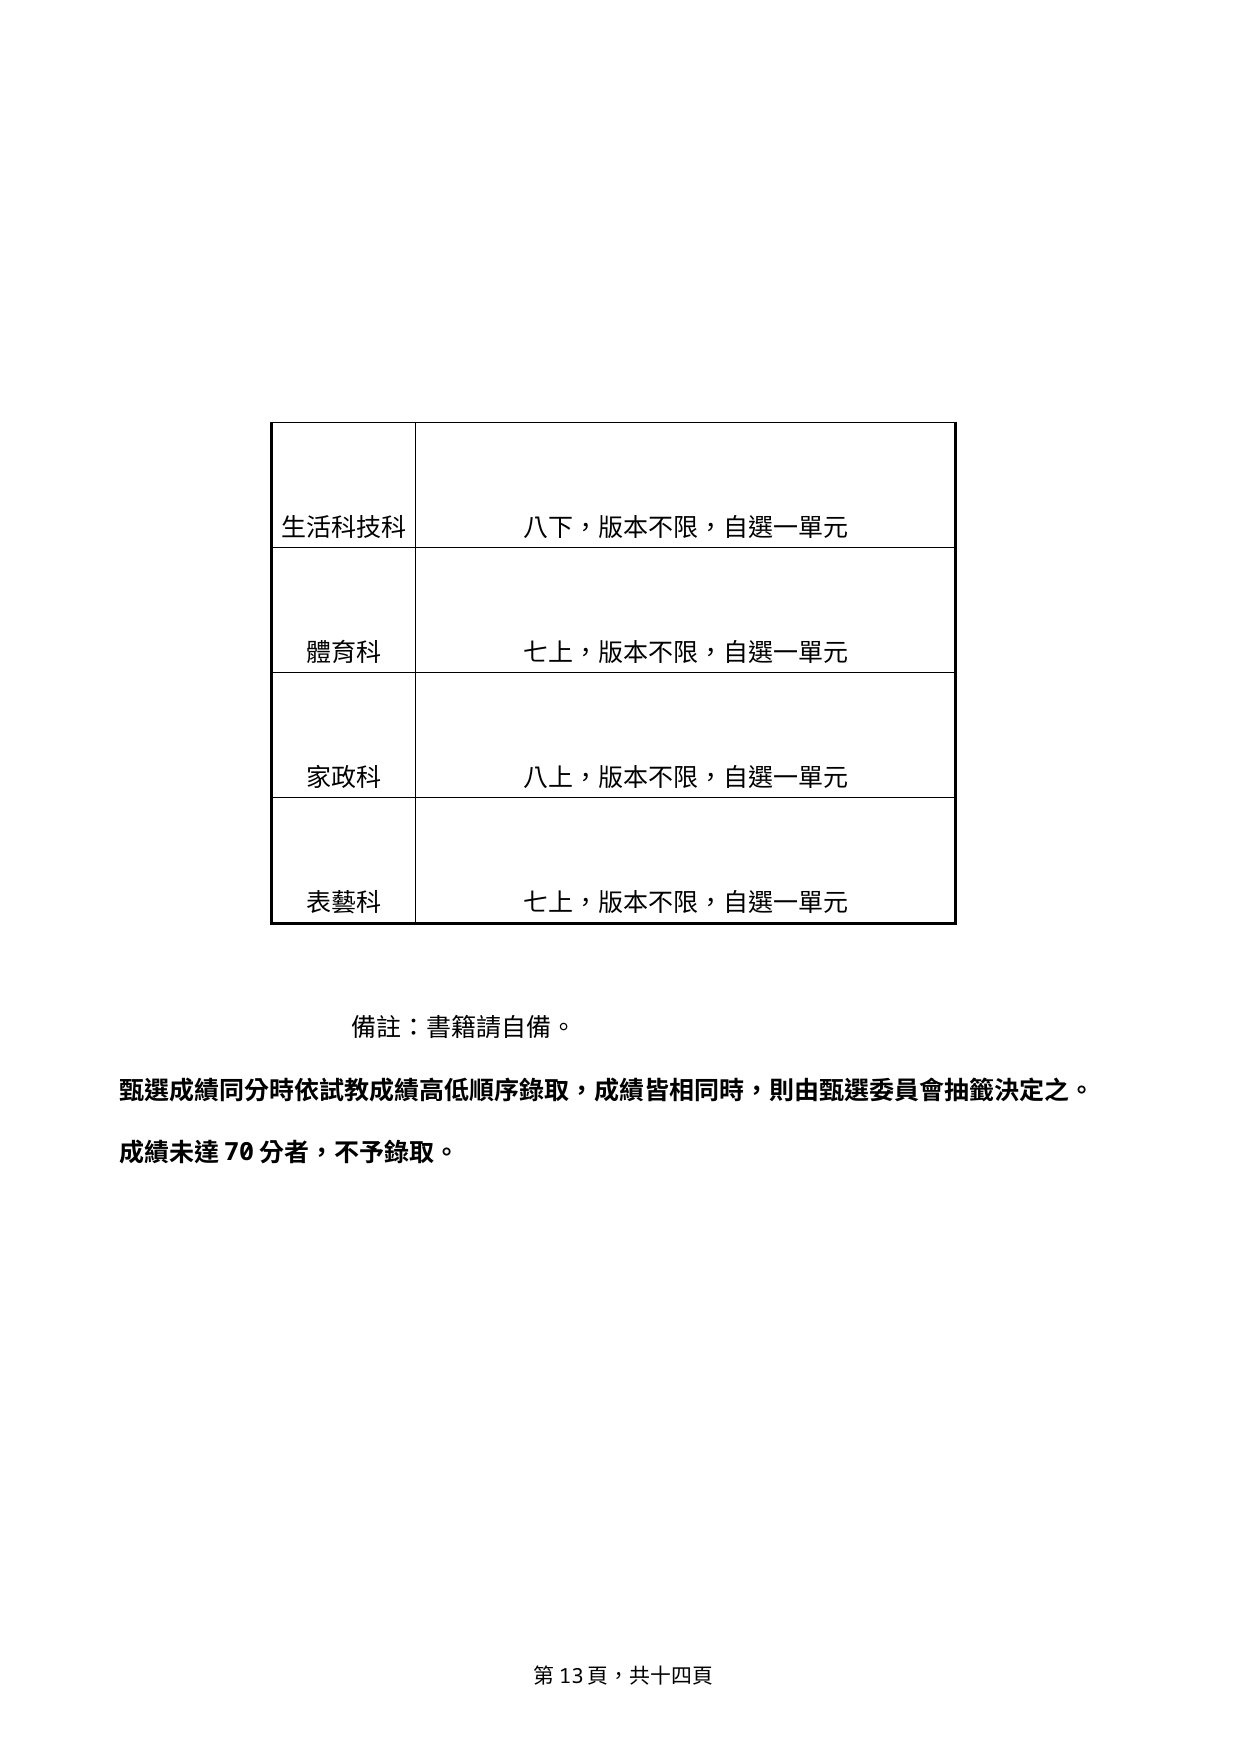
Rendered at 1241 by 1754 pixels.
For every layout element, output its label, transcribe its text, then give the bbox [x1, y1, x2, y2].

table_cell 八下，版本不限，自選一單元 [416, 423, 954, 547]
table_cell 體育科 [273, 548, 415, 672]
table_cell 生活科技科 [273, 423, 415, 547]
table_cell 八上，版本不限，自選一單元 [416, 673, 954, 797]
text 備註：書籍請自備。 [106, 984, 1140, 1047]
table_cell 七上，版本不限，自選一單元 [416, 548, 954, 672]
text 成績未達70分者，不予錄取。 [106, 1109, 1140, 1172]
table_cell 表藝科 [273, 798, 415, 922]
table_cell 七上，版本不限，自選一單元 [416, 798, 954, 922]
text 甄選成績同分時依試教成績高低順序錄取，成績皆相同時，則由甄選委員會抽籤決定之。 [106, 1047, 1140, 1109]
table_cell 家政科 [273, 673, 415, 797]
